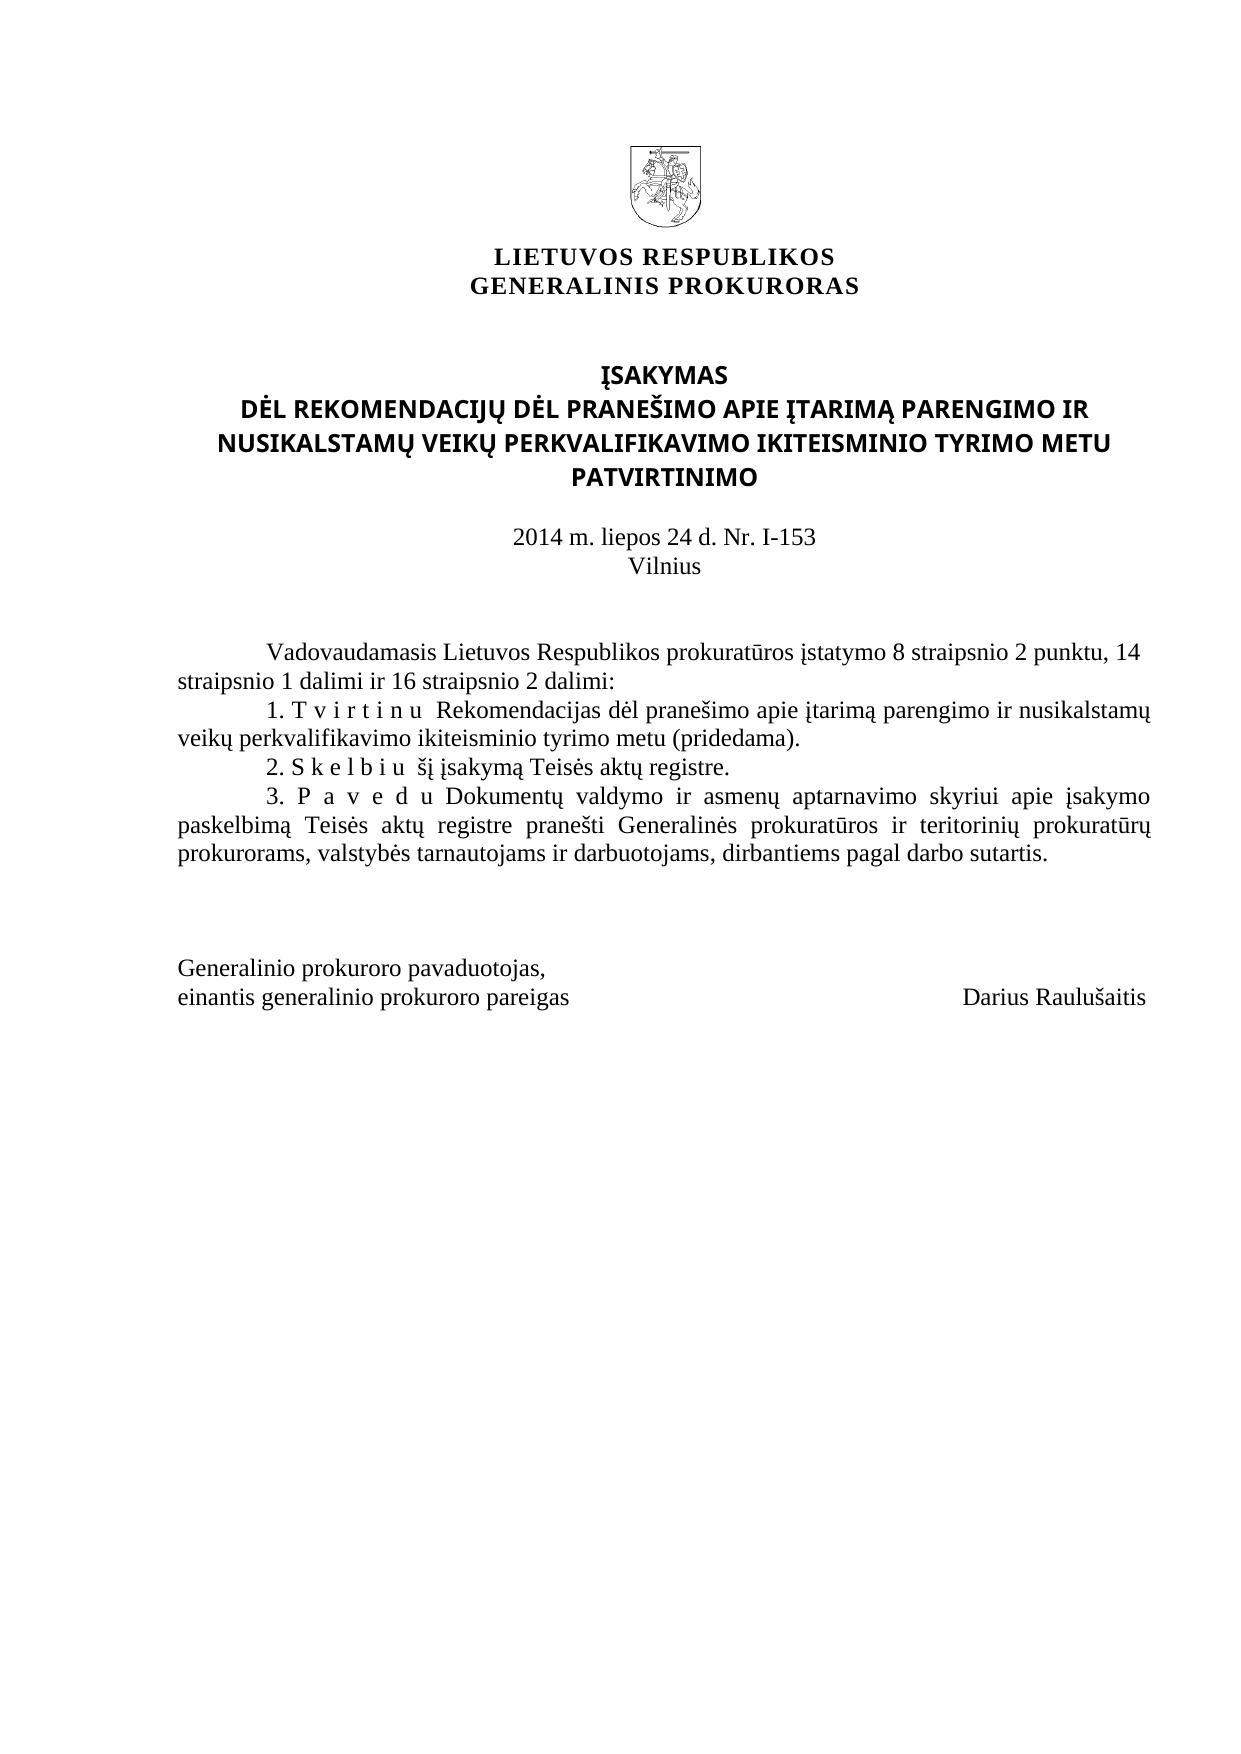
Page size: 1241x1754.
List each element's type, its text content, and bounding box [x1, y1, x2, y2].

text 2. S k e l b i u šį įsakymą Teisės aktų registre. [177, 752, 1152, 781]
text 2014 m. liepos 24 d. Nr. I-153 [177, 522, 1152, 551]
text ĮSAKYMAS [177, 357, 1152, 391]
text Vilnius [177, 551, 1152, 580]
text 1. T v i r t i n u Rekomendacijas dėl pranešimo apie įtarimą parengimo ir nusikalstamų veikų perkvalifikavimo ikiteisminio tyrimo metu (pridedama). [177, 695, 1152, 752]
text Vadovaudamasis Lietuvos Respublikos prokuratūros įstatymo 8 straipsnio 2 punktu, 14 straipsnio 1 dalimi ir 16 straipsnio 2 dalimi: [177, 637, 1152, 695]
text LIETUVOS RESPUBLIKOS [177, 242, 1152, 271]
text einantis generalinio prokuroro pareigas Darius Raulušaitis [177, 982, 1152, 1011]
text GENERALINIS PROKURORAS [177, 271, 1152, 300]
text Generalinio prokuroro pavaduotojas, [177, 953, 1152, 982]
text 3. P a v e d u Dokumentų valdymo ir asmenų aptarnavimo skyriui apie įsakymo paskelbimą Teisės aktų registre pranešti Generalinės prokuratūros ir teritorinių prokuratūrų prokurorams, valstybės tarnautojams ir darbuotojams, dirbantiems pagal darbo sutartis. [177, 781, 1152, 867]
text DĖL rekomendacijų dėl pranešimo apie įtarimą parengimo ir nusikalstamų veikų perkvalifikavimo ikiteisminio tyrimo metu patvirtinimo [177, 391, 1152, 493]
